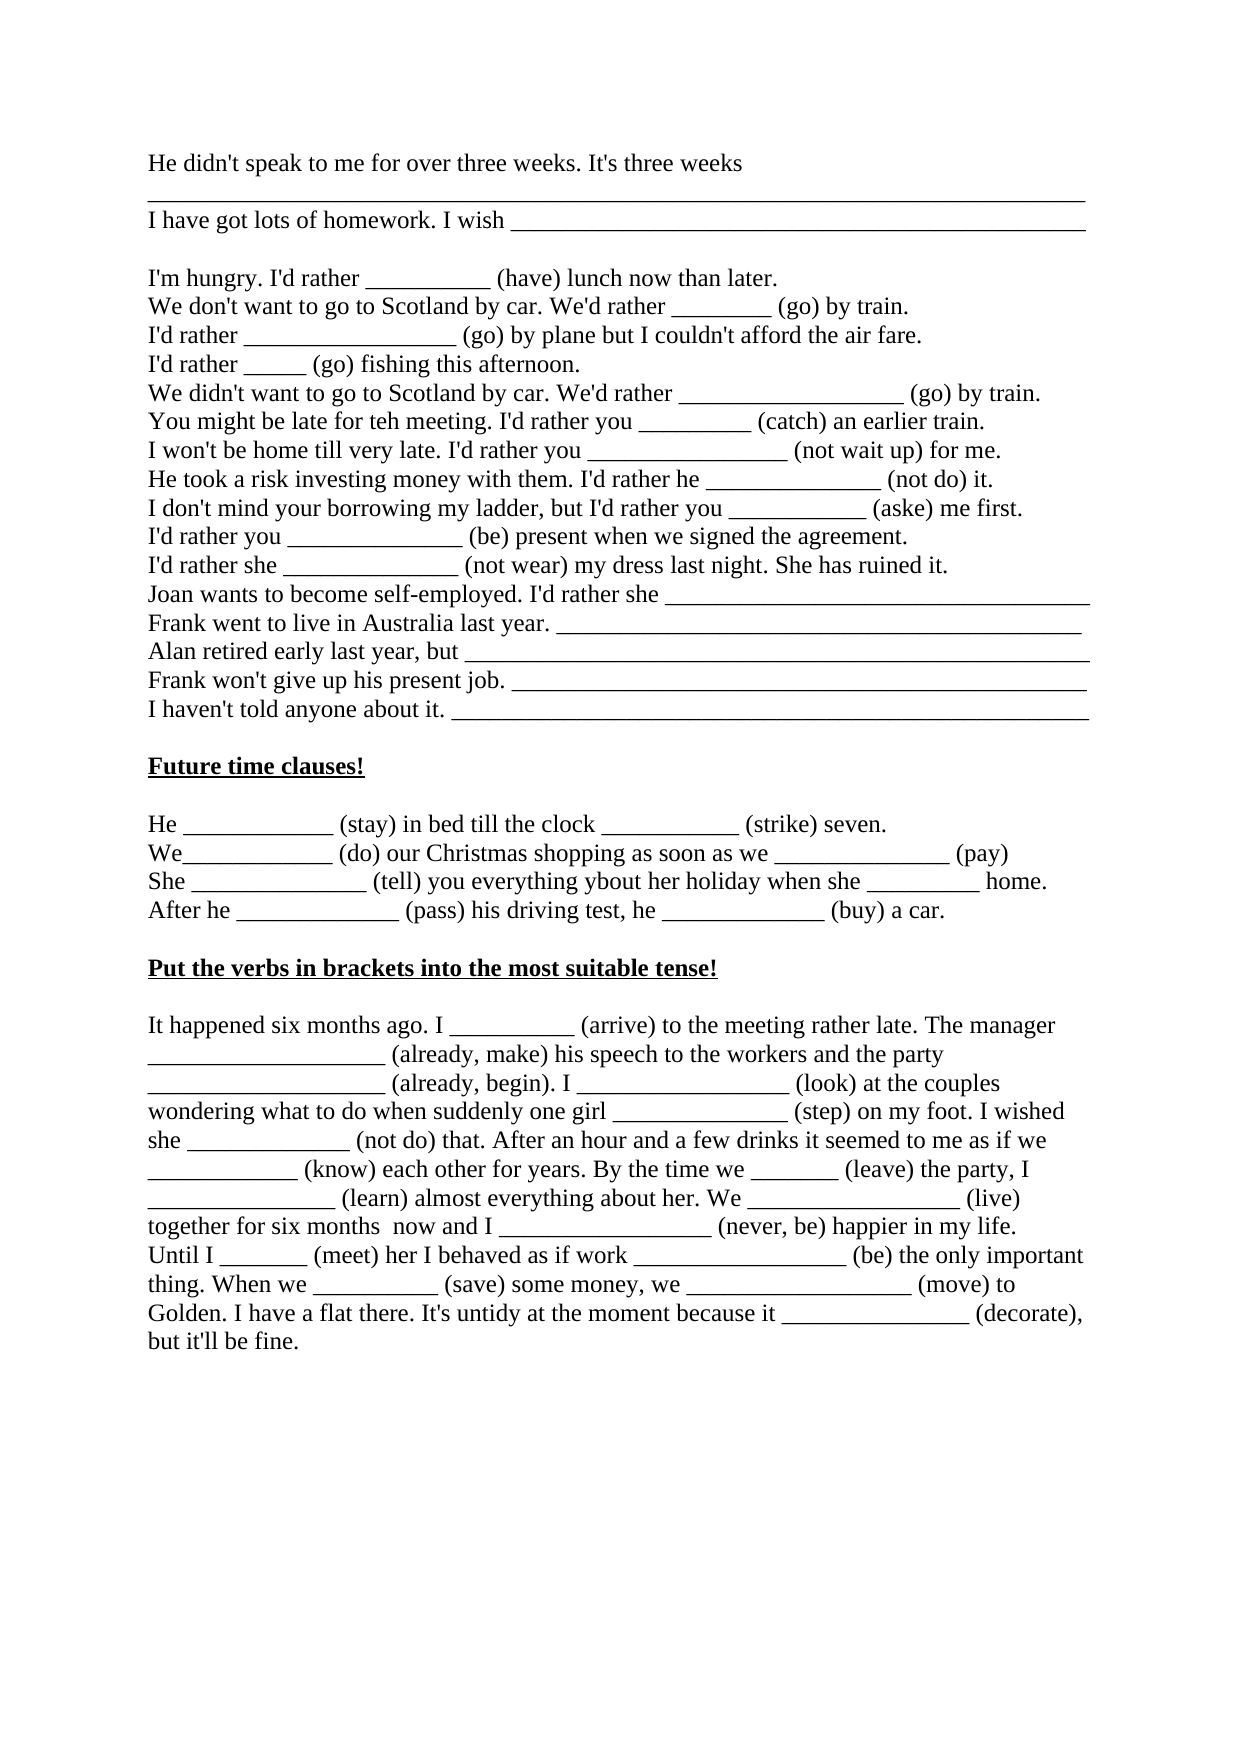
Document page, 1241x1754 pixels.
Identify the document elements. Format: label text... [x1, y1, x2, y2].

text After he _____________ (pass) his driving test, he _____________ (buy) a car. [148, 895, 1093, 924]
text I haven't told anyone about it. ___________________________________________________ [148, 694, 1093, 723]
text Put the verbs in brackets into the most suitable tense! [148, 953, 1093, 981]
text He didn't speak to me for over three weeks. It's three weeks ___________________________________________________________________________ [148, 148, 1093, 205]
text I'd rather you ______________ (be) present when we signed the agreement. [148, 521, 1093, 550]
text I'd rather _________________ (go) by plane but I couldn't afford the air fare. [148, 320, 1093, 349]
text I'd rather she ______________ (not wear) my dress last night. She has ruined it. [148, 550, 1093, 579]
text She ______________ (tell) you everything ybout her holiday when she _________ home. [148, 866, 1093, 895]
text Until I _______ (meet) her I behaved as if work _________________ (be) the only important thing. When we __________ (save) some money, we __________________ (move) to Golden. I have a flat there. It's untidy at the moment because it _______________ (decorate), but it'll be fine. [148, 1240, 1093, 1355]
text Future time clauses! [148, 751, 1093, 780]
text I don't mind your borrowing my ladder, but I'd rather you ___________ (aske) me first. [148, 493, 1093, 521]
text I have got lots of homework. I wish ______________________________________________ [148, 205, 1093, 234]
text He ____________ (stay) in bed till the clock ___________ (strike) seven. [148, 809, 1093, 838]
text I'm hungry. I'd rather __________ (have) lunch now than later. [148, 263, 1093, 291]
text Alan retired early last year, but __________________________________________________ [148, 636, 1093, 665]
text We____________ (do) our Christmas shopping as soon as we ______________ (pay) [148, 838, 1093, 866]
text I'd rather _____ (go) fishing this afternoon. [148, 349, 1093, 378]
text Frank went to live in Australia last year. __________________________________________ [148, 608, 1093, 636]
text We didn't want to go to Scotland by car. We'd rather __________________ (go) by train. [148, 378, 1093, 406]
text Joan wants to become self-employed. I'd rather she __________________________________ [148, 579, 1093, 608]
text You might be late for teh meeting. I'd rather you _________ (catch) an earlier train. [148, 406, 1093, 435]
text He took a risk investing money with them. I'd rather he ______________ (not do) it. [148, 464, 1093, 493]
text We don't want to go to Scotland by car. We'd rather ________ (go) by train. [148, 291, 1093, 320]
text It happened six months ago. I __________ (arrive) to the meeting rather late. The manager ___________________ (already, make) his speech to the workers and the party ___________________ (already, begin). I _________________ (look) at the couples wondering what to do when suddenly one girl ______________ (step) on my foot. I wished she _____________ (not do) that. After an hour and a few drinks it seemed to me as if we ____________ (know) each other for years. By the time we _______ (leave) the party, I _______________ (learn) almost everything about her. We _________________ (live) together for six months now and I _________________ (never, be) happier in my life. [148, 1010, 1093, 1240]
text I won't be home till very late. I'd rather you ________________ (not wait up) for me. [148, 435, 1093, 464]
text Frank won't give up his present job. ______________________________________________ [148, 665, 1093, 694]
